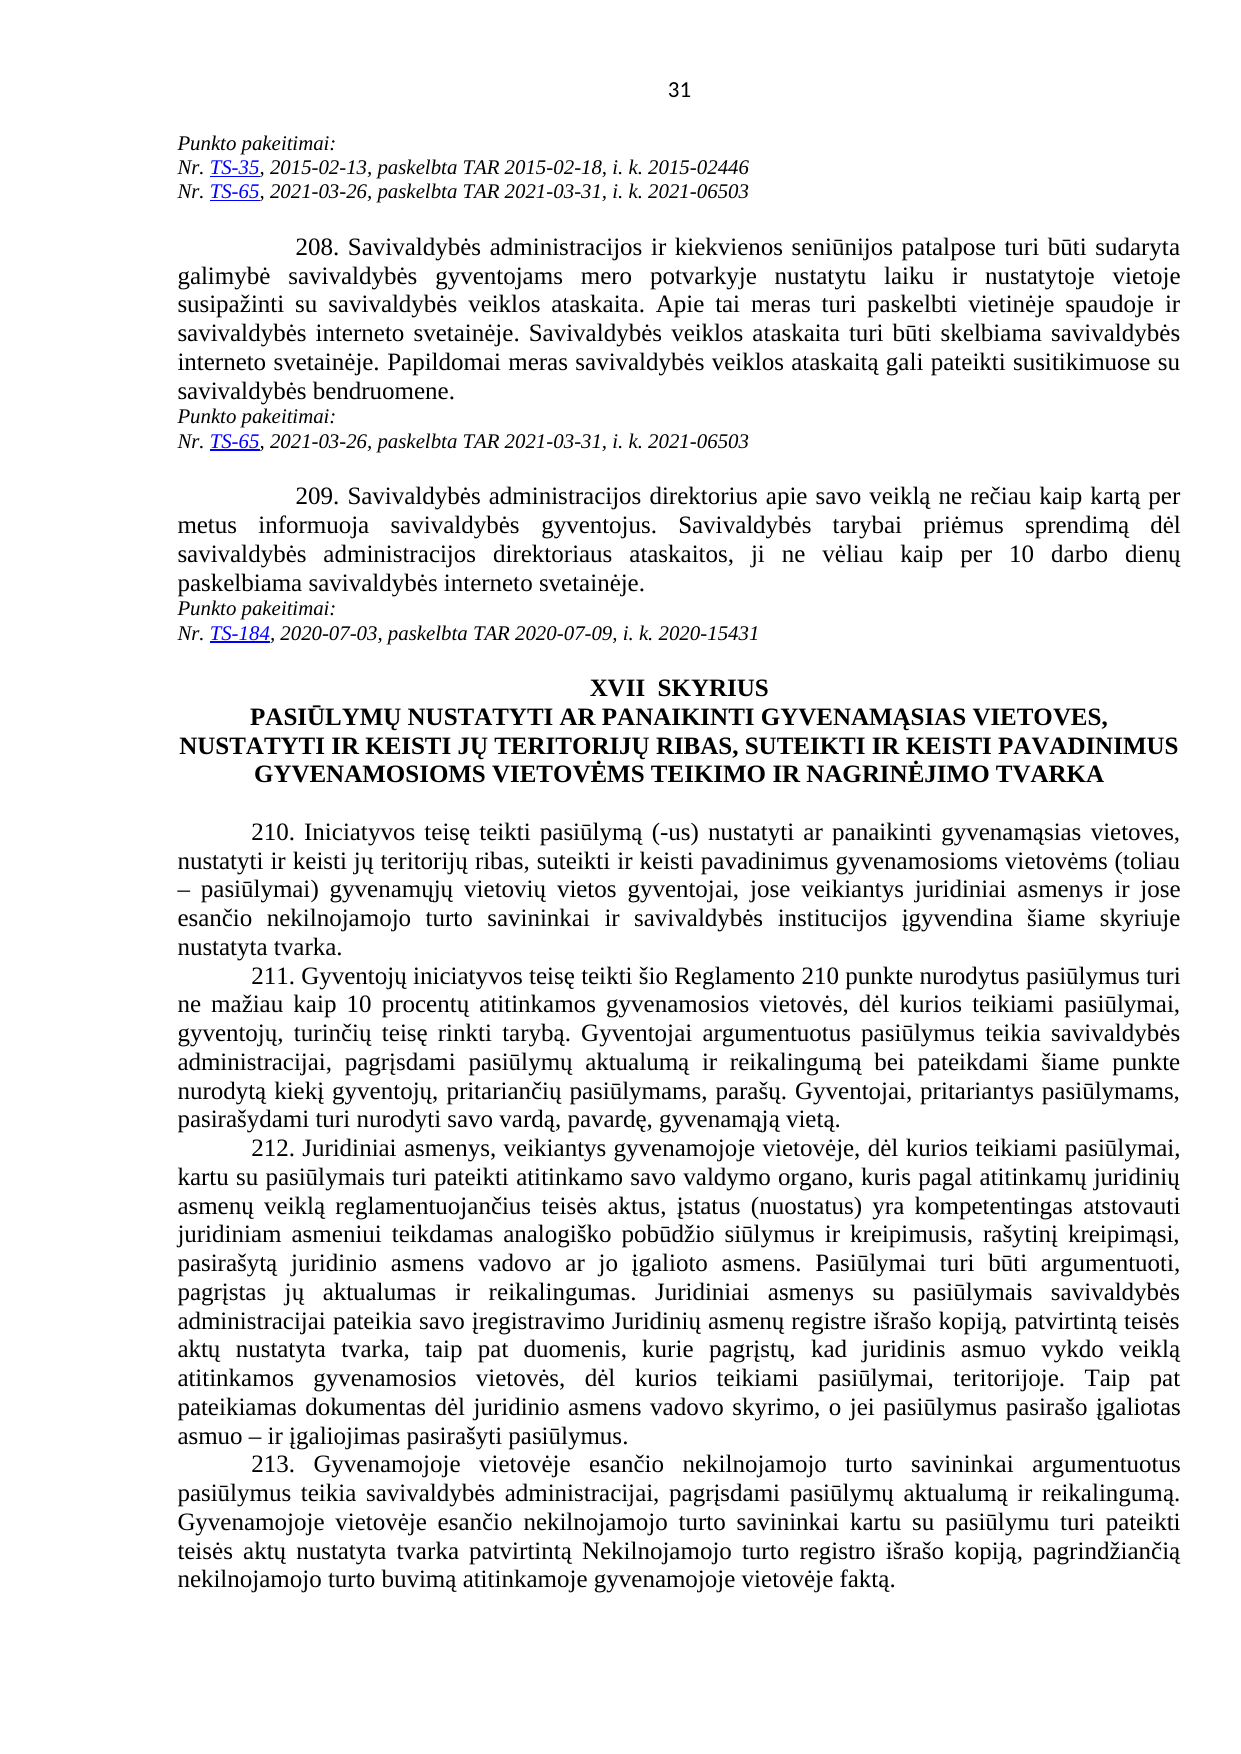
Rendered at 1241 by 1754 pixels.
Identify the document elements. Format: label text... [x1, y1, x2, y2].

text 208. Savivaldybės administracijos ir kiekvienos seniūnijos patalpose turi būti sudaryta galimybė savivaldybės gyventojams mero potvarkyje nustatytu laiku ir nustatytoje vietoje susipažinti su savivaldybės veiklos ataskaita. Apie tai meras turi paskelbti vietinėje spaudoje ir savivaldybės interneto svetainėje. Savivaldybės veiklos ataskaita turi būti skelbiama savivaldybės interneto svetainėje. Papildomai meras savivaldybės veiklos ataskaitą gali pateikti susitikimuose su savivaldybės bendruomene. [177, 232, 1181, 404]
text 211. Gyventojų iniciatyvos teisę teikti šio Reglamento 210 punkte nurodytus pasiūlymus turi ne mažiau kaip 10 procentų atitinkamos gyvenamosios vietovės, dėl kurios teikiami pasiūlymai, gyventojų, turinčių teisę rinkti tarybą. Gyventojai argumentuotus pasiūlymus teikia savivaldybės administracijai, pagrįsdami pasiūlymų aktualumą ir reikalingumą bei pateikdami šiame punkte nurodytą kiekį gyventojų, pritariančių pasiūlymams, parašų. Gyventojai, pritariantys pasiūlymams, pasirašydami turi nurodyti savo vardą, pavardę, gyvenamąją vietą. [177, 961, 1181, 1133]
text Nr. TS-65, 2021-03-26, paskelbta TAR 2021-03-31, i. k. 2021-06503 [177, 428, 1181, 453]
text Nr. TS-35, 2015-02-13, paskelbta TAR 2015-02-18, i. k. 2015-02446 [177, 155, 1181, 179]
text PASIŪLYMŲ NUSTATYTI AR PANAIKINTI GYVENAMĄSIAS VIETOVES, NUSTATYTI IR KEISTI JŲ TERITORIJŲ RIBAS, SUTEIKTI IR KEISTI PAVADINIMUS GYVENAMOSIOMS VIETOVĖMS TEIKIMO IR NAGRINĖJIMO TVARKA [177, 702, 1181, 788]
text Punkto pakeitimai: [177, 131, 1181, 155]
text 209. Savivaldybės administracijos direktorius apie savo veiklą ne rečiau kaip kartą per metus informuoja savivaldybės gyventojus. Savivaldybės tarybai priėmus sprendimą dėl savivaldybės administracijos direktoriaus ataskaitos, ji ne vėliau kaip per 10 darbo dienų paskelbiama savivaldybės interneto svetainėje. [177, 481, 1181, 596]
text Punkto pakeitimai: [177, 404, 1181, 428]
text Nr. TS-65, 2021-03-26, paskelbta TAR 2021-03-31, i. k. 2021-06503 [177, 179, 1181, 203]
text XVII SKYRIUS [177, 673, 1181, 702]
text 213. Gyvenamojoje vietovėje esančio nekilnojamojo turto savininkai argumentuotus pasiūlymus teikia savivaldybės administracijai, pagrįsdami pasiūlymų aktualumą ir reikalingumą. Gyvenamojoje vietovėje esančio nekilnojamojo turto savininkai kartu su pasiūlymu turi pateikti teisės aktų nustatyta tvarka patvirtintą Nekilnojamojo turto registro išrašo kopiją, pagrindžiančią nekilnojamojo turto buvimą atitinkamoje gyvenamojoje vietovėje faktą. [177, 1449, 1181, 1593]
text Punkto pakeitimai: [177, 596, 1181, 620]
text 212. Juridiniai asmenys, veikiantys gyvenamojoje vietovėje, dėl kurios teikiami pasiūlymai, kartu su pasiūlymais turi pateikti atitinkamo savo valdymo organo, kuris pagal atitinkamų juridinių asmenų veiklą reglamentuojančius teisės aktus, įstatus (nuostatus) yra kompetentingas atstovauti juridiniam asmeniui teikdamas analogiško pobūdžio siūlymus ir kreipimusis, rašytinį kreipimąsi, pasirašytą juridinio asmens vadovo ar jo įgalioto asmens. Pasiūlymai turi būti argumentuoti, pagrįstas jų aktualumas ir reikalingumas. Juridiniai asmenys su pasiūlymais savivaldybės administracijai pateikia savo įregistravimo Juridinių asmenų registre išrašo kopiją, patvirtintą teisės aktų nustatyta tvarka, taip pat duomenis, kurie pagrįstų, kad juridinis asmuo vykdo veiklą atitinkamos gyvenamosios vietovės, dėl kurios teikiami pasiūlymai, teritorijoje. Taip pat pateikiamas dokumentas dėl juridinio asmens vadovo skyrimo, o jei pasiūlymus pasirašo įgaliotas asmuo – ir įgaliojimas pasirašyti pasiūlymus. [177, 1133, 1181, 1449]
text 210. Iniciatyvos teisę teikti pasiūlymą (-us) nustatyti ar panaikinti gyvenamąsias vietoves, nustatyti ir keisti jų teritorijų ribas, suteikti ir keisti pavadinimus gyvenamosioms vietovėms (toliau – pasiūlymai) gyvenamųjų vietovių vietos gyventojai, jose veikiantys juridiniai asmenys ir jose esančio nekilnojamojo turto savininkai ir savivaldybės institucijos įgyvendina šiame skyriuje nustatyta tvarka. [177, 817, 1181, 961]
text Nr. TS-184, 2020-07-03, paskelbta TAR 2020-07-09, i. k. 2020-15431 [177, 620, 1181, 644]
